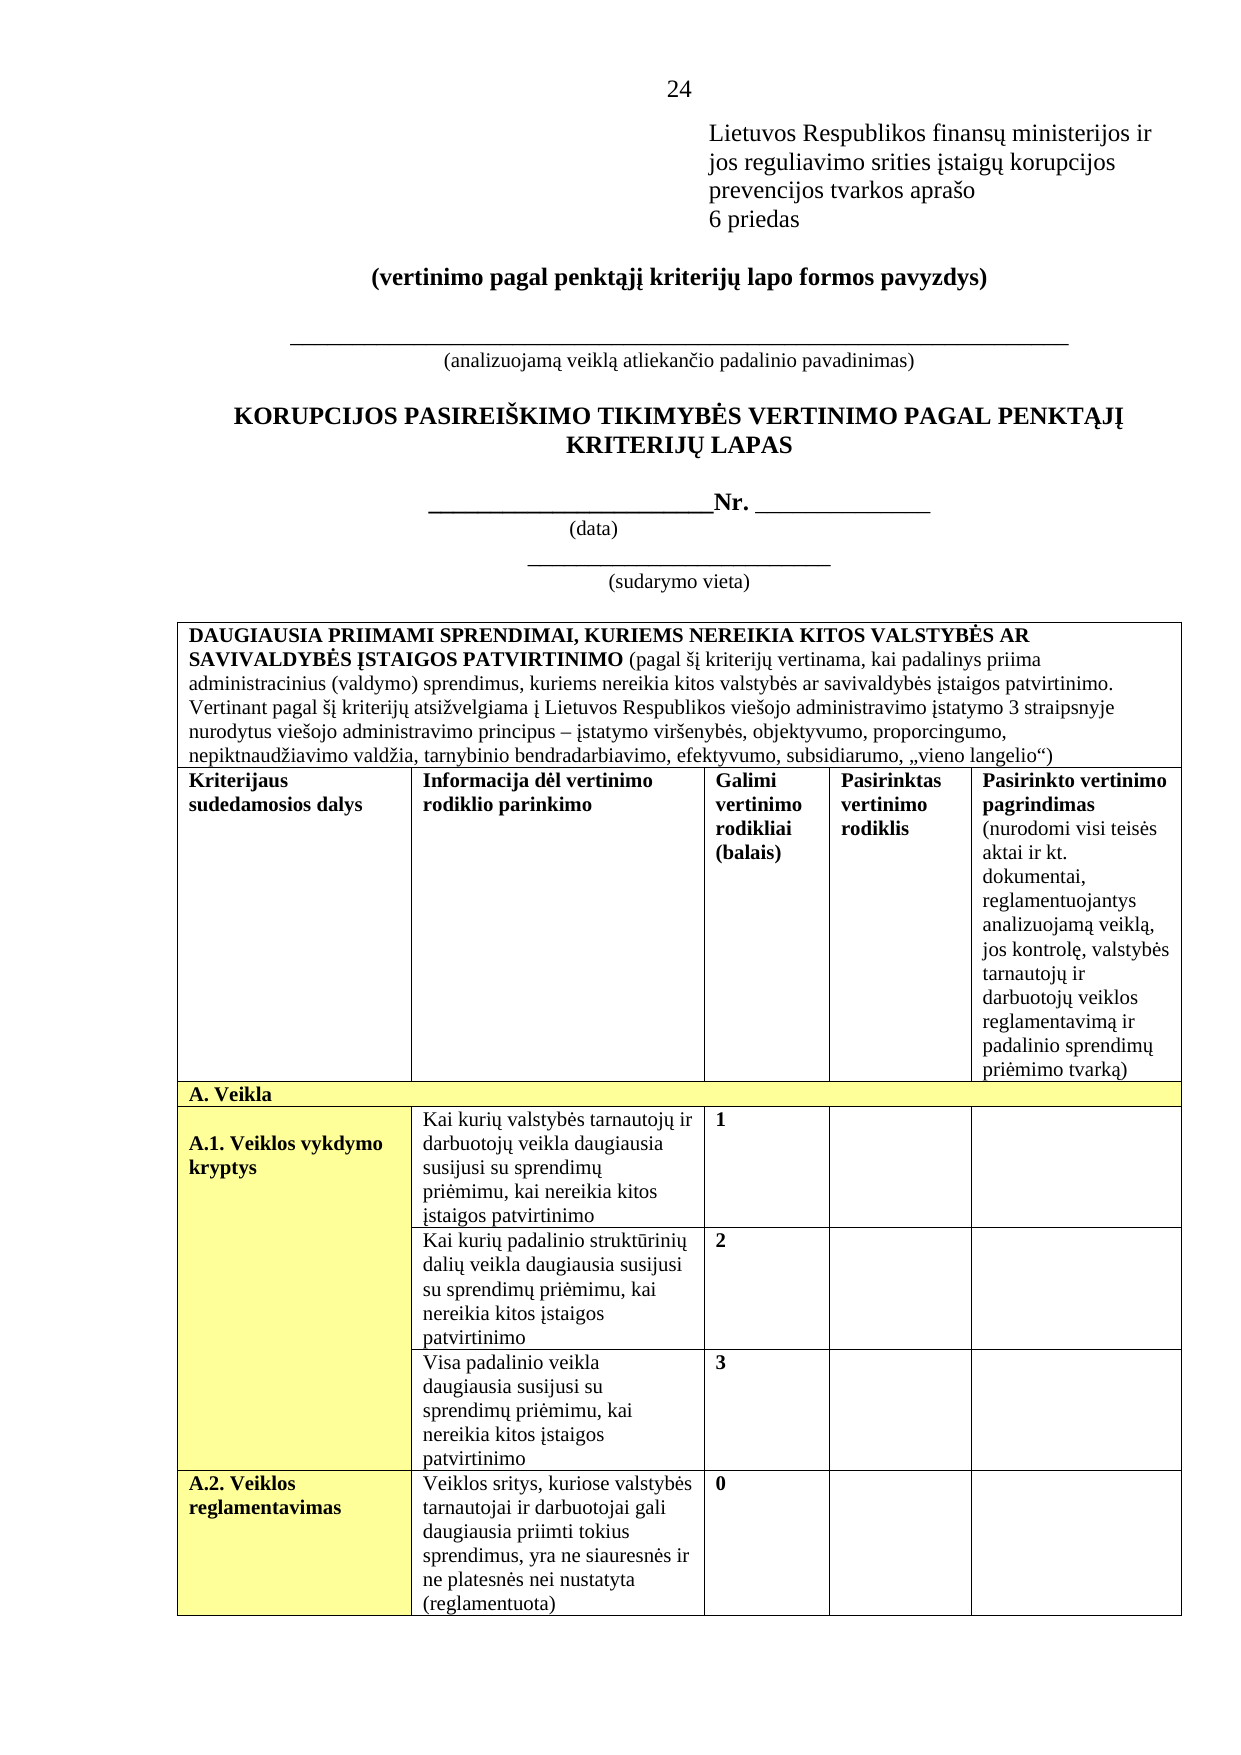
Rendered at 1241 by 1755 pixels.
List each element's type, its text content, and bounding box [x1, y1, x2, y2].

table_cell Pasirinktas vertinimo rodiklis [830, 768, 971, 1081]
table_cell Kriterijaus sudedamosios dalys [178, 768, 411, 1081]
text (sudarymo vieta) [177, 569, 1181, 593]
table_cell [830, 1471, 971, 1615]
text (analizuojamą veiklą atliekančio padalinio pavadinimas) [177, 348, 1181, 372]
text Lietuvos Respublikos finansų ministerijos ir jos reguliavimo srities įstaigų korupcijos prevencijos tvarkos aprašo [709, 118, 1181, 204]
table_cell Kai kurių valstybės tarnautojų ir darbuotojų veikla daugiausia susijusi su sprendimų priėmimu, kai nereikia kitos įstaigos patvirtinimo [412, 1107, 704, 1227]
table_cell Pasirinkto vertinimo pagrindimas (nurodomi visi teisės aktai ir kt. dokumentai, reglamentuojantys analizuojamą veiklą, jos kontrolę, valstybės tarnautojų ir darbuotojų veiklos reglamentavimą ir padalinio sprendimų priėmimo tvarką) [972, 768, 1181, 1081]
table_cell A.1. Veiklos vykdymo kryptys [178, 1107, 411, 1470]
table_cell [972, 1228, 1181, 1349]
table_cell A.2. Veiklos reglamentavimas [178, 1471, 411, 1615]
table_cell 0 [705, 1471, 829, 1615]
table_cell [972, 1350, 1181, 1470]
text KORUPCIJOS PASIREIŠKIMO TIKIMYBĖS VERTINIMO PAGAL PENKTĄJĮ KRITERIJŲ LAPAS [177, 401, 1181, 458]
table_cell 1 [705, 1107, 829, 1227]
text Nr. ______________ [177, 487, 1181, 516]
text (data) [177, 516, 1181, 540]
table_cell Informacija dėl vertinimo rodiklio parinkimo [412, 768, 704, 1081]
table_cell [830, 1350, 971, 1470]
table_cell Kai kurių padalinio struktūrinių dalių veikla daugiausia susijusi su sprendimų priėmimu, kai nereikia kitos įstaigos patvirtinimo [412, 1228, 704, 1349]
table_header DAUGIAUSIA PRIIMAMI SPRENDIMAI, KURIEMS NEREIKIA KITOS VALSTYBĖS AR SAVIVALDYBĖS ĮSTAIGOS PATVIRTINIMO (pagal šį kriterijų vertinama, kai padalinys priima administracinius (valdymo) sprendimus, kuriems nereikia kitos valstybės ar savivaldybės įstaigos patvirtinimo. Vertinant pagal šį kriterijų atsižvelgiama į Lietuvos Respublikos viešojo administravimo įstatymo 3 straipsnyje nurodytus viešojo administravimo principus – įstatymo viršenybės, objektyvumo, proporcingumo, nepiktnaudžiavimo valdžia, tarnybinio bendradarbiavimo, efektyvumo, subsidiarumo, „vieno langelio“) [178, 623, 1181, 767]
table_cell [972, 1471, 1181, 1615]
table_cell 3 [705, 1350, 829, 1470]
table_cell [830, 1228, 971, 1349]
table_cell Veiklos sritys, kuriose valstybės tarnautojai ir darbuotojai gali daugiausia priimti tokius sprendimus, yra ne siauresnės ir ne platesnės nei nustatyta (reglamentuota) [412, 1471, 704, 1615]
table_cell Galimi vertinimo rodikliai (balais) [705, 768, 829, 1081]
text (vertinimo pagal penktąjį kriterijų lapo formos pavyzdys) [177, 262, 1181, 291]
table_cell 2 [705, 1228, 829, 1349]
table_cell [972, 1107, 1181, 1227]
text 6 priedas [709, 204, 1181, 233]
table_cell Visa padalinio veikla daugiausia susijusi su sprendimų priėmimu, kai nereikia kitos įstaigos patvirtinimo [412, 1350, 704, 1470]
table_cell A. Veikla [178, 1082, 1181, 1106]
table_cell [830, 1107, 971, 1227]
